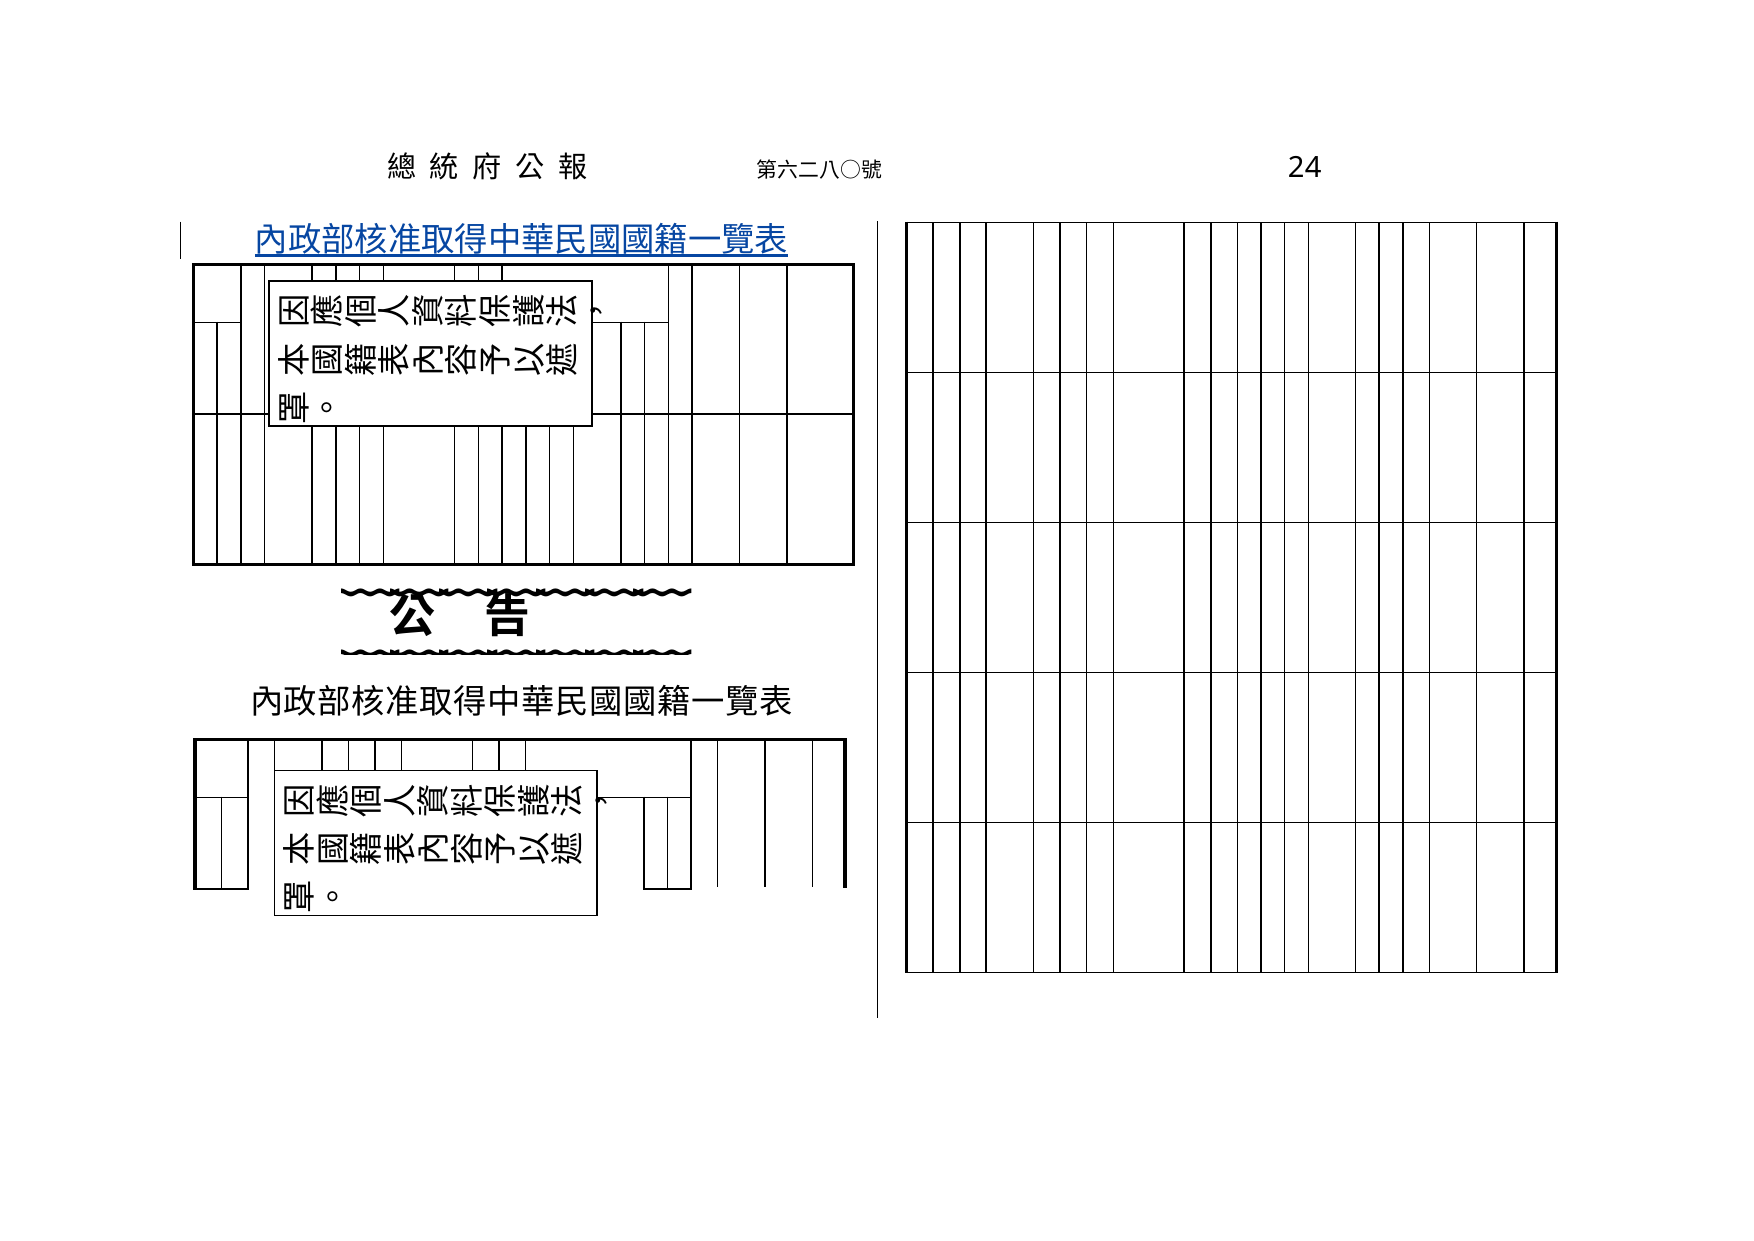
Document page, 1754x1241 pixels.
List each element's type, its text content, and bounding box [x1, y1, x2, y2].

table_cell [598, 798, 643, 888]
table_cell [1061, 223, 1086, 372]
table_cell [908, 373, 932, 522]
table_cell [1087, 523, 1113, 672]
table_header [402, 741, 472, 770]
table_cell [1525, 223, 1555, 372]
table_cell [195, 323, 216, 413]
table_cell [1380, 373, 1402, 522]
text 內政部核准取得中華民國國籍一覽表 [195, 672, 847, 726]
table_header [249, 741, 274, 888]
table_cell [1525, 373, 1555, 522]
table_cell [1453, 523, 1476, 672]
table_cell [1332, 223, 1355, 372]
table_cell [288, 427, 311, 563]
table_cell [455, 427, 478, 563]
table_header [323, 741, 348, 770]
table_cell [1453, 673, 1476, 822]
table_cell [1477, 523, 1500, 672]
table_cell [987, 373, 1010, 522]
table_cell [1161, 673, 1183, 822]
table_cell [1185, 223, 1210, 372]
table_cell [1238, 523, 1260, 672]
table_header [197, 741, 247, 797]
table_cell [1010, 373, 1033, 522]
table_cell [1356, 673, 1378, 822]
table_cell [1477, 373, 1500, 522]
table_cell [1500, 223, 1523, 372]
table_cell [593, 323, 620, 413]
table_cell [190, 588, 339, 640]
table_cell [1114, 823, 1137, 972]
table_cell [1034, 523, 1059, 672]
table_cell [1525, 823, 1555, 972]
table_cell [1161, 523, 1183, 672]
table_cell [908, 223, 932, 372]
table_cell [1332, 523, 1355, 672]
table_cell [1238, 223, 1260, 372]
table_cell [1380, 523, 1402, 672]
table_cell [1285, 523, 1308, 672]
table_cell [961, 223, 985, 372]
table_cell [1114, 373, 1137, 522]
table_cell [1061, 523, 1086, 672]
table_cell [987, 223, 1010, 372]
table_cell [645, 415, 668, 563]
table_cell [934, 823, 959, 972]
table_cell [1137, 523, 1161, 672]
table_cell [987, 673, 1010, 822]
table_cell [1262, 673, 1284, 822]
table_cell [934, 673, 959, 822]
table_cell [829, 415, 852, 563]
table_header [195, 266, 240, 322]
table_cell [1262, 523, 1284, 672]
table_cell [1087, 223, 1113, 372]
table_header [455, 266, 478, 280]
table_header [693, 266, 739, 413]
table_cell [1238, 373, 1260, 522]
table_cell [1010, 223, 1033, 372]
table_cell [1477, 823, 1500, 972]
table_cell [740, 415, 763, 563]
table_header [242, 266, 264, 413]
table_cell ﹏﹏﹏﹏﹏﹏﹏ [339, 640, 854, 659]
table_cell [961, 823, 985, 972]
table_cell [645, 798, 667, 888]
table_cell [1453, 223, 1476, 372]
table_cell [407, 427, 431, 563]
table_header [313, 266, 335, 280]
table_cell [190, 640, 339, 659]
table_cell [1034, 823, 1059, 972]
table_header [479, 266, 501, 280]
table_cell [763, 415, 786, 563]
table_header [384, 266, 454, 280]
table_cell [1137, 673, 1161, 822]
table_cell [1114, 673, 1137, 822]
table_cell [1161, 373, 1183, 522]
table_cell [1262, 373, 1284, 522]
table_cell ﹏﹏﹏﹏﹏﹏﹏ [339, 566, 854, 588]
table_cell [1404, 823, 1429, 972]
table_cell [934, 523, 959, 672]
table_cell [1404, 373, 1429, 522]
table_cell [622, 415, 644, 563]
table_cell 公告 [339, 588, 854, 640]
table_cell [987, 523, 1010, 672]
table_cell [1525, 523, 1555, 672]
table_cell [1404, 673, 1429, 822]
table_cell [574, 415, 597, 563]
table_header [788, 266, 852, 413]
table_cell [1453, 823, 1476, 972]
table_cell [1404, 223, 1429, 372]
table_header [473, 741, 498, 770]
table_cell [788, 415, 808, 563]
table_cell [1525, 673, 1555, 822]
table_cell [1212, 373, 1237, 522]
table_cell [808, 415, 828, 563]
table_cell [1430, 523, 1453, 672]
table_cell [1087, 373, 1113, 522]
table_cell [384, 427, 407, 563]
table_cell [1137, 823, 1161, 972]
table_cell [1061, 373, 1086, 522]
table_cell [1262, 823, 1284, 972]
table_cell [1404, 523, 1429, 672]
table_cell [1380, 673, 1402, 822]
table_cell [1161, 223, 1183, 372]
table_cell [1500, 373, 1523, 522]
table_cell [1309, 373, 1332, 522]
table_cell [218, 323, 240, 413]
table_header [349, 741, 374, 770]
table_header [740, 266, 786, 413]
table_cell [693, 415, 716, 563]
table_cell [1034, 673, 1059, 822]
table_cell [1185, 823, 1210, 972]
table_cell [1309, 523, 1332, 672]
table_cell [908, 673, 932, 822]
table_cell [961, 373, 985, 522]
table_cell [1332, 823, 1355, 972]
table_cell [1430, 823, 1453, 972]
table_header [692, 741, 718, 888]
table_cell [1238, 823, 1260, 972]
table_cell [1309, 223, 1332, 372]
table_cell [908, 823, 932, 972]
table_cell [1034, 223, 1059, 372]
table_header [500, 741, 525, 770]
table_cell [527, 427, 549, 563]
table_cell [1285, 673, 1308, 822]
table_cell [1380, 823, 1402, 972]
table_cell [1114, 523, 1137, 672]
table_cell [550, 427, 573, 563]
table_header [376, 741, 401, 770]
table_cell [1356, 823, 1378, 972]
table_cell [961, 523, 985, 672]
table_cell [1185, 373, 1210, 522]
table_cell [1212, 823, 1237, 972]
table_cell [645, 323, 668, 413]
table_cell [1356, 523, 1378, 672]
table_cell [479, 427, 501, 563]
table_cell [360, 427, 383, 563]
table_cell [1430, 673, 1453, 822]
table_cell [1356, 223, 1378, 372]
table_cell [934, 373, 959, 522]
table_cell [987, 823, 1010, 972]
table_header [812, 741, 843, 888]
table_cell [195, 415, 216, 563]
table_cell [242, 415, 264, 563]
table_cell [1061, 823, 1086, 972]
table_cell [1161, 823, 1183, 972]
table_cell [313, 427, 335, 563]
table_cell [669, 415, 691, 563]
table_cell [1238, 673, 1260, 822]
table_cell [1262, 223, 1284, 372]
table_cell [1285, 823, 1308, 972]
table_cell [1430, 373, 1453, 522]
table_cell [622, 323, 644, 413]
text 內政部核准取得中華民國國籍一覽表 [195, 222, 847, 259]
table_cell [1356, 373, 1378, 522]
table_cell [1212, 673, 1237, 822]
table_cell [1010, 523, 1033, 672]
table_cell [1137, 373, 1161, 522]
table_cell [222, 798, 247, 888]
table_header [337, 266, 359, 280]
table_cell [908, 523, 932, 672]
table_cell [1500, 673, 1523, 822]
table_cell [1500, 823, 1523, 972]
table_cell [190, 563, 339, 588]
table_cell [1061, 673, 1086, 822]
table_cell [1087, 673, 1113, 822]
table_cell [1212, 523, 1237, 672]
table_cell [1477, 223, 1500, 372]
table_header [503, 266, 668, 322]
table_cell [1010, 673, 1033, 822]
table_cell [1309, 673, 1332, 822]
table_cell [597, 415, 620, 563]
table_cell [1114, 223, 1137, 372]
table_cell [1285, 373, 1308, 522]
table_cell [668, 798, 690, 888]
table_cell [1185, 673, 1210, 822]
table_cell [961, 673, 985, 822]
table_cell [1430, 223, 1453, 372]
table_header [275, 741, 321, 770]
table_header [526, 741, 690, 797]
table_cell [1477, 673, 1500, 822]
table_cell [1332, 673, 1355, 822]
table_cell [1010, 823, 1033, 972]
table_cell [1309, 823, 1332, 972]
table_cell [265, 415, 288, 563]
table_cell [503, 427, 525, 563]
table_cell [1087, 823, 1113, 972]
table_cell [1380, 223, 1402, 372]
table_cell [1212, 223, 1237, 372]
table_header [669, 266, 691, 413]
table_header [265, 266, 311, 413]
table_header [718, 741, 765, 888]
table_cell [1034, 373, 1059, 522]
table_cell [337, 427, 359, 563]
table_header [765, 741, 812, 888]
table_cell [716, 415, 739, 563]
table_cell [218, 415, 240, 563]
table_cell [1332, 373, 1355, 522]
table_cell [1453, 373, 1476, 522]
table_cell [1285, 223, 1308, 372]
table_cell [1500, 523, 1523, 672]
table_cell [197, 798, 221, 888]
table_header [360, 266, 383, 280]
table_cell [1137, 223, 1161, 372]
table_cell [934, 223, 959, 372]
table_cell [1185, 523, 1210, 672]
table_cell [431, 427, 454, 563]
